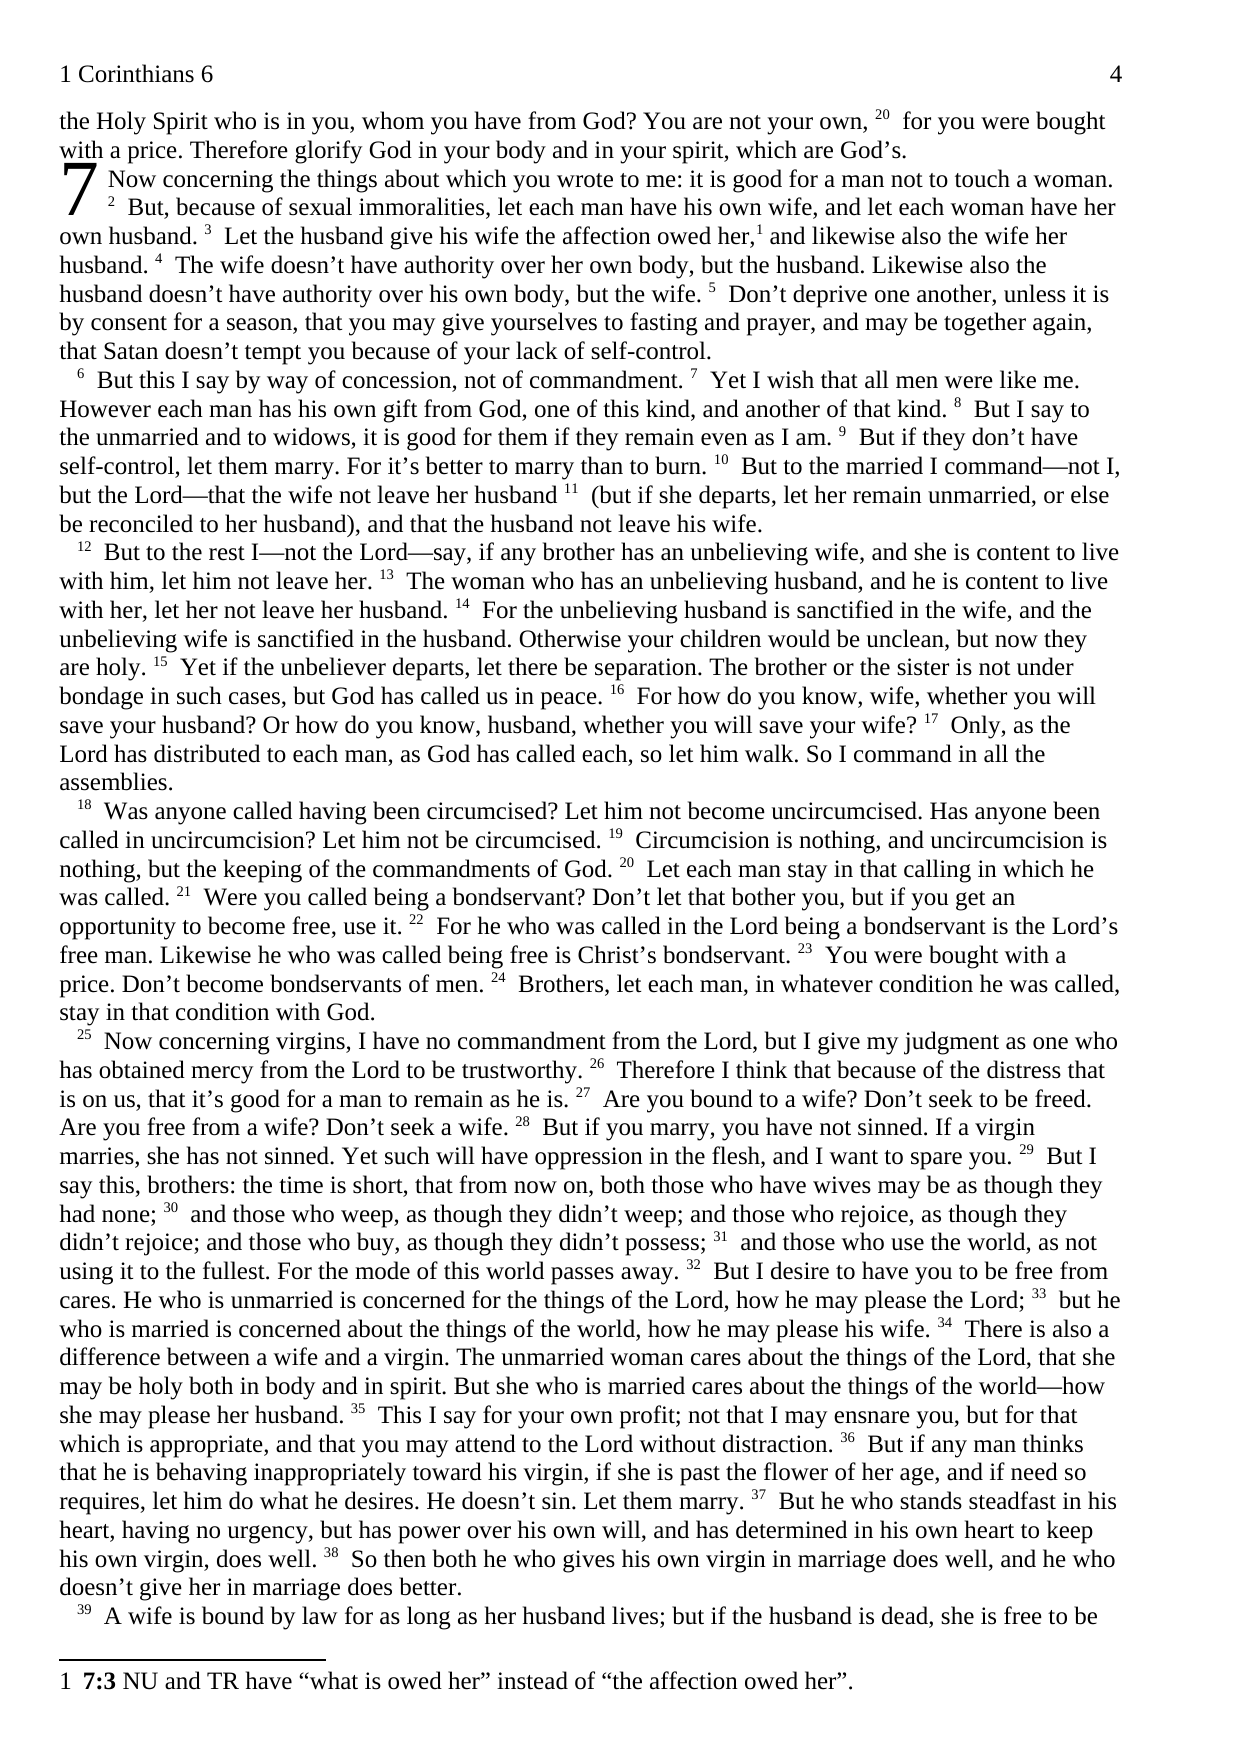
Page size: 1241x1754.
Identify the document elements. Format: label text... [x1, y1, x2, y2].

text 7Now concerning the things about which you wrote to me: it is good for a man not to touch a woman. 2 But, because of sexual immoralities, let each man have his own wife, and let each woman have her own husband. 3 Let the husband give his wife the affection owed her, and likewise also the wife her husband. 4 The wife doesn’t have authority over her own body, but the husband. Likewise also the husband doesn’t have authority over his own body, but the wife. 5 Don’t deprive one another, unless it is by consent for a season, that you may give yourselves to fasting and prayer, and may be together again, that Satan doesn’t tempt you because of your lack of self-control. [59, 164, 1122, 365]
text 6 But this I say by way of concession, not of commandment. 7 Yet I wish that all men were like me. However each man has his own gift from God, one of this kind, and another of that kind. 8 But I say to the unmarried and to widows, it is good for them if they remain even as I am. 9 But if they don’t have self-control, let them marry. For it’s better to marry than to burn. 10 But to the married I command—not I, but the Lord—that the wife not leave her husband 11 (but if she departs, let her remain unmarried, or else be reconciled to her husband), and that the husband not leave his wife. [59, 365, 1122, 537]
text 7:3 NU and TR have “what is owed her” instead of “the affection owed her”. [59, 1666, 1122, 1695]
text the Holy Spirit who is in you, whom you have from God? You are not your own, 20 for you were bought with a price. Therefore glorify God in your body and in your spirit, which are God’s. [59, 106, 1122, 164]
text 18 Was anyone called having been circumcised? Let him not become uncircumcised. Has anyone been called in uncircumcision? Let him not be circumcised. 19 Circumcision is nothing, and uncircumcision is nothing, but the keeping of the commandments of God. 20 Let each man stay in that calling in which he was called. 21 Were you called being a bondservant? Don’t let that bother you, but if you get an opportunity to become free, use it. 22 For he who was called in the Lord being a bondservant is the Lord’s free man. Likewise he who was called being free is Christ’s bondservant. 23 You were bought with a price. Don’t become bondservants of men. 24 Brothers, let each man, in whatever condition he was called, stay in that condition with God. [59, 796, 1122, 1026]
text 25 Now concerning virgins, I have no commandment from the Lord, but I give my judgment as one who has obtained mercy from the Lord to be trustworthy. 26 Therefore I think that because of the distress that is on us, that it’s good for a man to remain as he is. 27 Are you bound to a wife? Don’t seek to be freed. Are you free from a wife? Don’t seek a wife. 28 But if you marry, you have not sinned. If a virgin marries, she has not sinned. Yet such will have oppression in the flesh, and I want to spare you. 29 But I say this, brothers: the time is short, that from now on, both those who have wives may be as though they had none; 30 and those who weep, as though they didn’t weep; and those who rejoice, as though they didn’t rejoice; and those who buy, as though they didn’t possess; 31 and those who use the world, as not using it to the fullest. For the mode of this world passes away. 32 But I desire to have you to be free from cares. He who is unmarried is concerned for the things of the Lord, how he may please the Lord; 33 but he who is married is concerned about the things of the world, how he may please his wife. 34 There is also a difference between a wife and a virgin. The unmarried woman cares about the things of the Lord, that she may be holy both in body and in spirit. But she who is married cares about the things of the world—how she may please her husband. 35 This I say for your own profit; not that I may ensnare you, but for that which is appropriate, and that you may attend to the Lord without distraction. 36 But if any man thinks that he is behaving inappropriately toward his virgin, if she is past the flower of her age, and if need so requires, let him do what he desires. He doesn’t sin. Let them marry. 37 But he who stands steadfast in his heart, having no urgency, but has power over his own will, and has determined in his own heart to keep his own virgin, does well. 38 So then both he who gives his own virgin in marriage does well, and he who doesn’t give her in marriage does better. [59, 1026, 1122, 1601]
text 39 A wife is bound by law for as long as her husband lives; but if the husband is dead, she is free to be [59, 1601, 1122, 1630]
text 12 But to the rest I—not the Lord—say, if any brother has an unbelieving wife, and she is content to live with him, let him not leave her. 13 The woman who has an unbelieving husband, and he is content to live with her, let her not leave her husband. 14 For the unbelieving husband is sanctified in the wife, and the unbelieving wife is sanctified in the husband. Otherwise your children would be unclean, but now they are holy. 15 Yet if the unbeliever departs, let there be separation. The brother or the sister is not under bondage in such cases, but God has called us in peace. 16 For how do you know, wife, whether you will save your husband? Or how do you know, husband, whether you will save your wife? 17 Only, as the Lord has distributed to each man, as God has called each, so let him walk. So I command in all the assemblies. [59, 537, 1122, 796]
